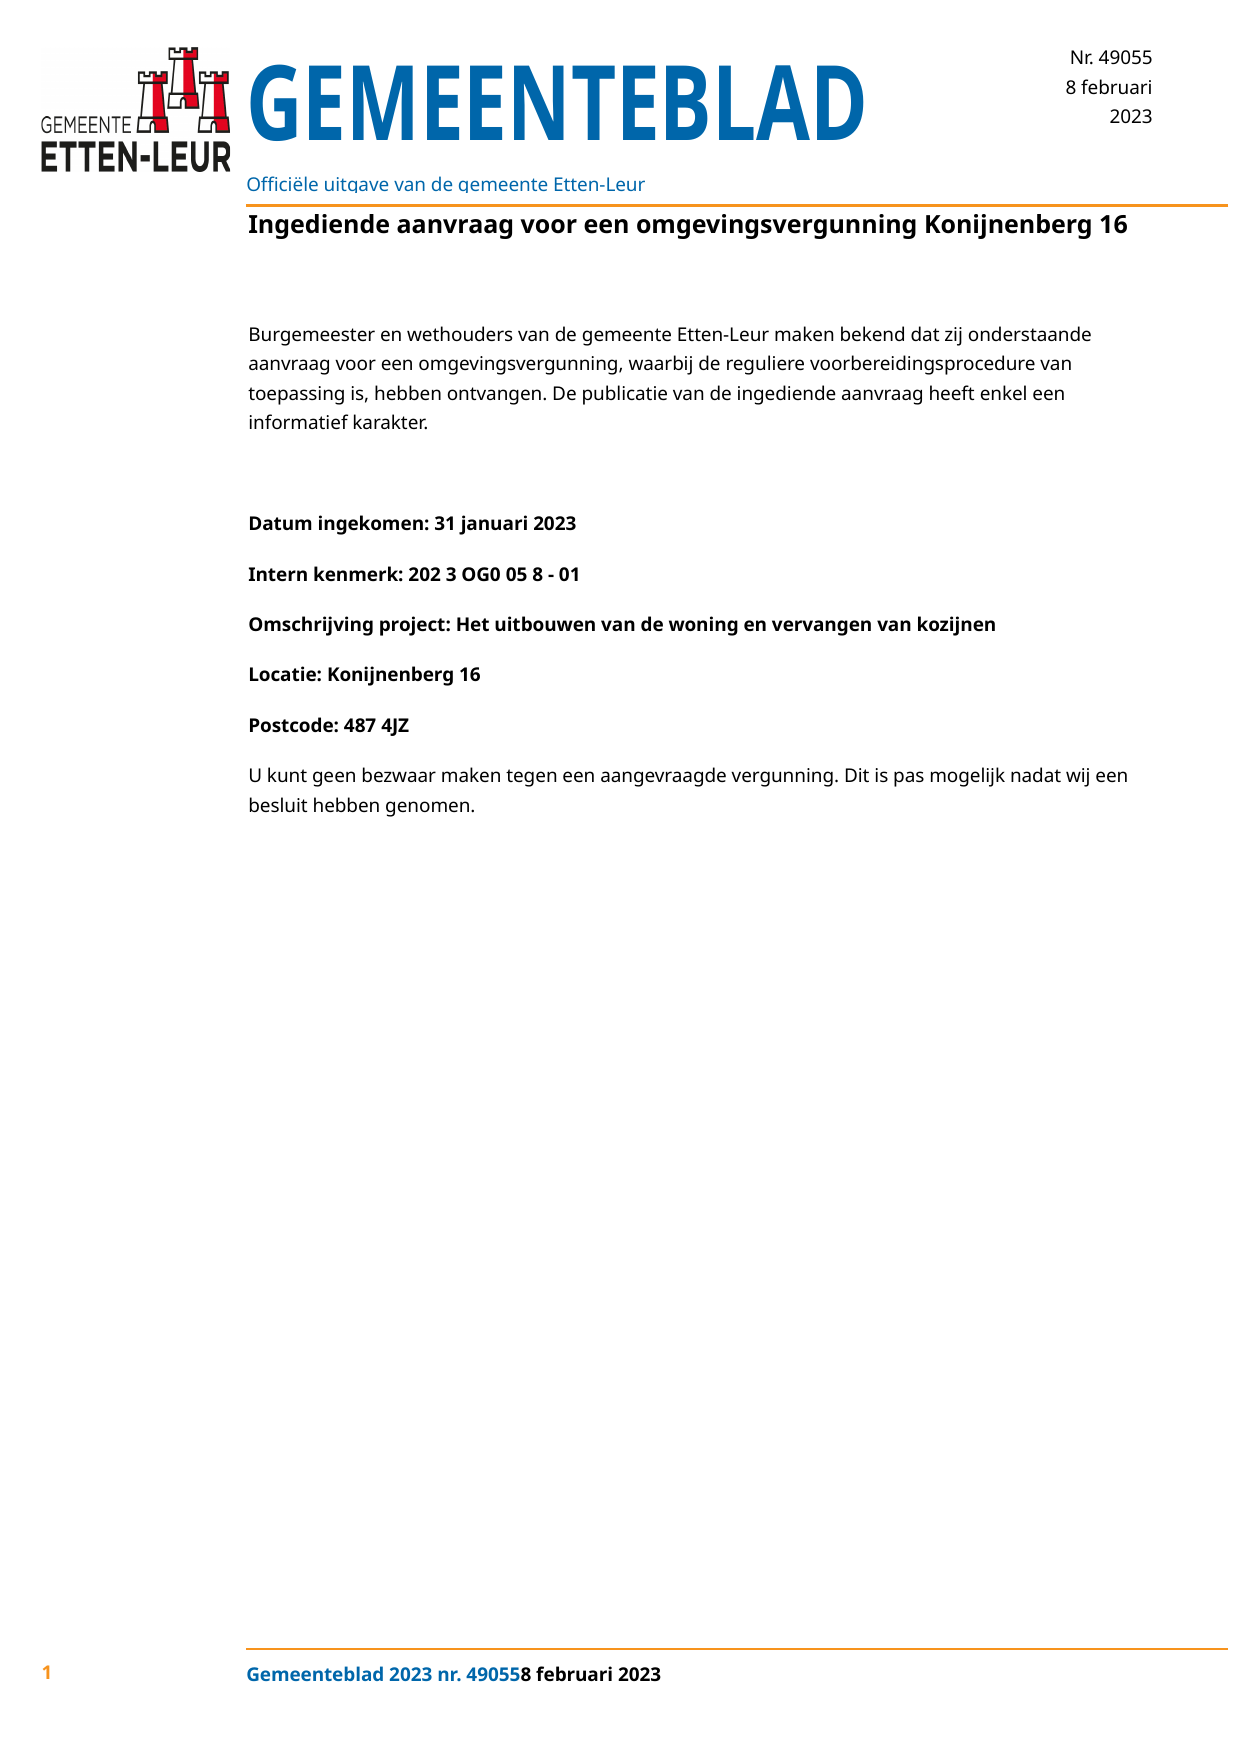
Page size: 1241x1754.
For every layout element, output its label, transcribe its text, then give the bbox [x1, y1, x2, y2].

text Postcode: 487 4JZ [248, 712, 1152, 738]
text Omschrijving project: Het uitbouwen van de woning en vervangen van kozijnen [248, 611, 1152, 637]
text Locatie: Konijnenberg 16 [248, 662, 1152, 687]
picture [41, 47, 231, 172]
text U kunt geen bezwaar maken tegen een aangevraagde vergunning. Dit is pas mogelijk nadat wij een besluit hebben genomen. [248, 762, 1152, 818]
text Intern kenmerk: 202 3 OG0 05 8 - 01 [248, 561, 1152, 586]
text Burgemeester en wethouders van de gemeente Etten-Leur maken bekend dat zij onderstaande aanvraag voor een omgevingsvergunning, waarbij de reguliere voorbereidingsprocedure van toepassing is, hebben ontvangen. De publicatie van de ingediende aanvraag heeft enkel een informatief karakter. [248, 321, 1152, 435]
text Ingediende aanvraag voor een omgevingsvergunning Konijnenberg 16 [248, 207, 1152, 241]
text Datum ingekomen: 31 januari 2023 [248, 510, 1152, 536]
